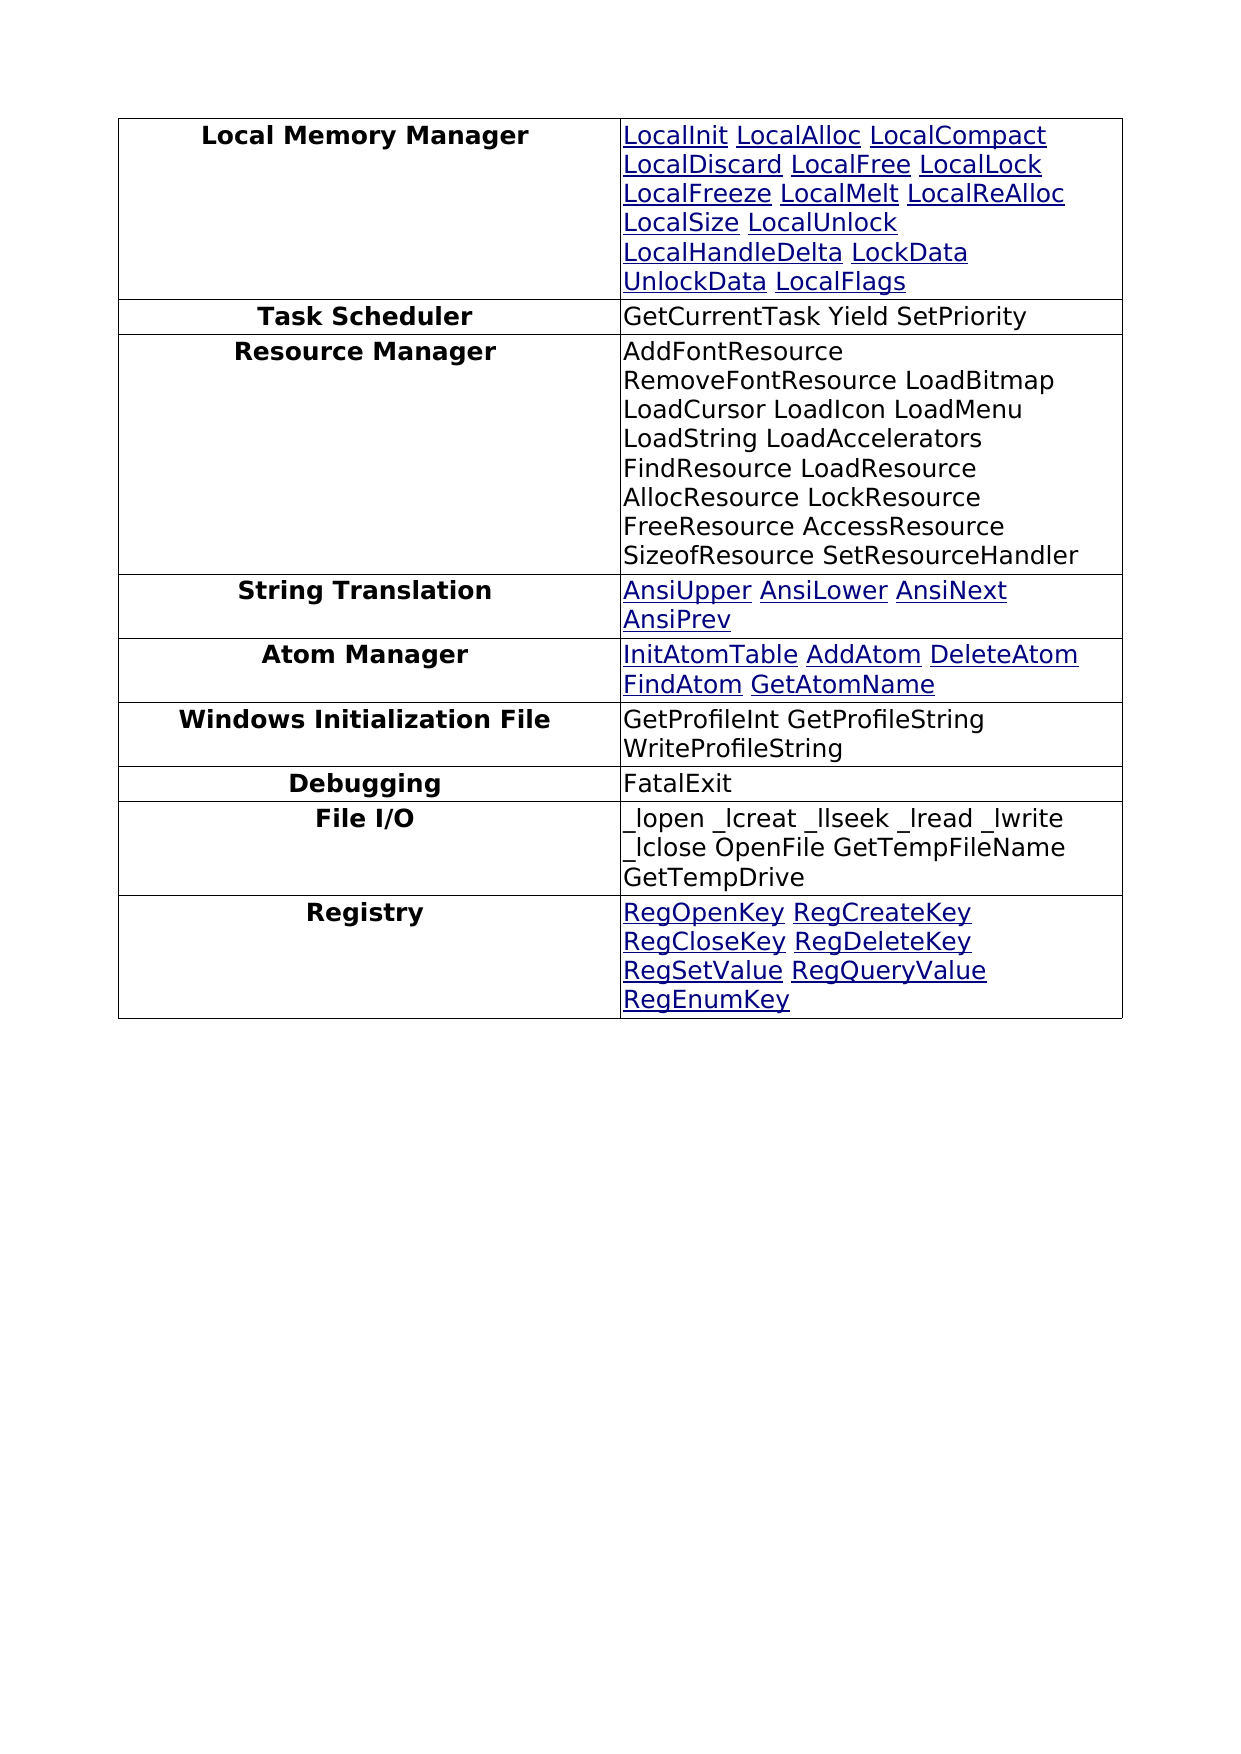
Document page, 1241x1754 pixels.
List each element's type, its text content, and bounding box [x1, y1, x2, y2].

table_cell FatalExit [621, 767, 1122, 801]
table_cell Local Memory Manager [119, 119, 620, 299]
table_cell RegOpenKey RegCreateKey RegCloseKey RegDeleteKey RegSetValue RegQueryValue RegEnumKey [621, 896, 1122, 1017]
table_cell AddFontResource RemoveFontResource LoadBitmap LoadCursor LoadIcon LoadMenu LoadString LoadAccelerators FindResource LoadResource AllocResource LockResource FreeResource AccessResource SizeofResource SetResourceHandler [621, 335, 1122, 573]
table_cell String Translation [119, 575, 620, 638]
table_cell GetCurrentTask Yield SetPriority [621, 300, 1122, 334]
table_cell LocalInit LocalAlloc LocalCompact LocalDiscard LocalFree LocalLock LocalFreeze LocalMelt LocalReAlloc LocalSize LocalUnlock LocalHandleDelta LockData UnlockData LocalFlags [621, 119, 1122, 299]
table_cell Debugging [119, 767, 620, 801]
table_cell Task Scheduler [119, 300, 620, 334]
table_cell GetProfileInt GetProfileString WriteProfileString [621, 703, 1122, 766]
table_cell Registry [119, 896, 620, 1017]
table_cell AnsiUpper AnsiLower AnsiNext AnsiPrev [621, 575, 1122, 638]
table_cell InitAtomTable AddAtom DeleteAtom FindAtom GetAtomName [621, 639, 1122, 702]
table_cell File I/O [119, 802, 620, 895]
table_cell Atom Manager [119, 639, 620, 702]
table_cell Resource Manager [119, 335, 620, 573]
table_cell _lopen _lcreat _llseek _lread _lwrite _lclose OpenFile GetTempFileName GetTempDrive [621, 802, 1122, 895]
table_cell Windows Initialization File [119, 703, 620, 766]
